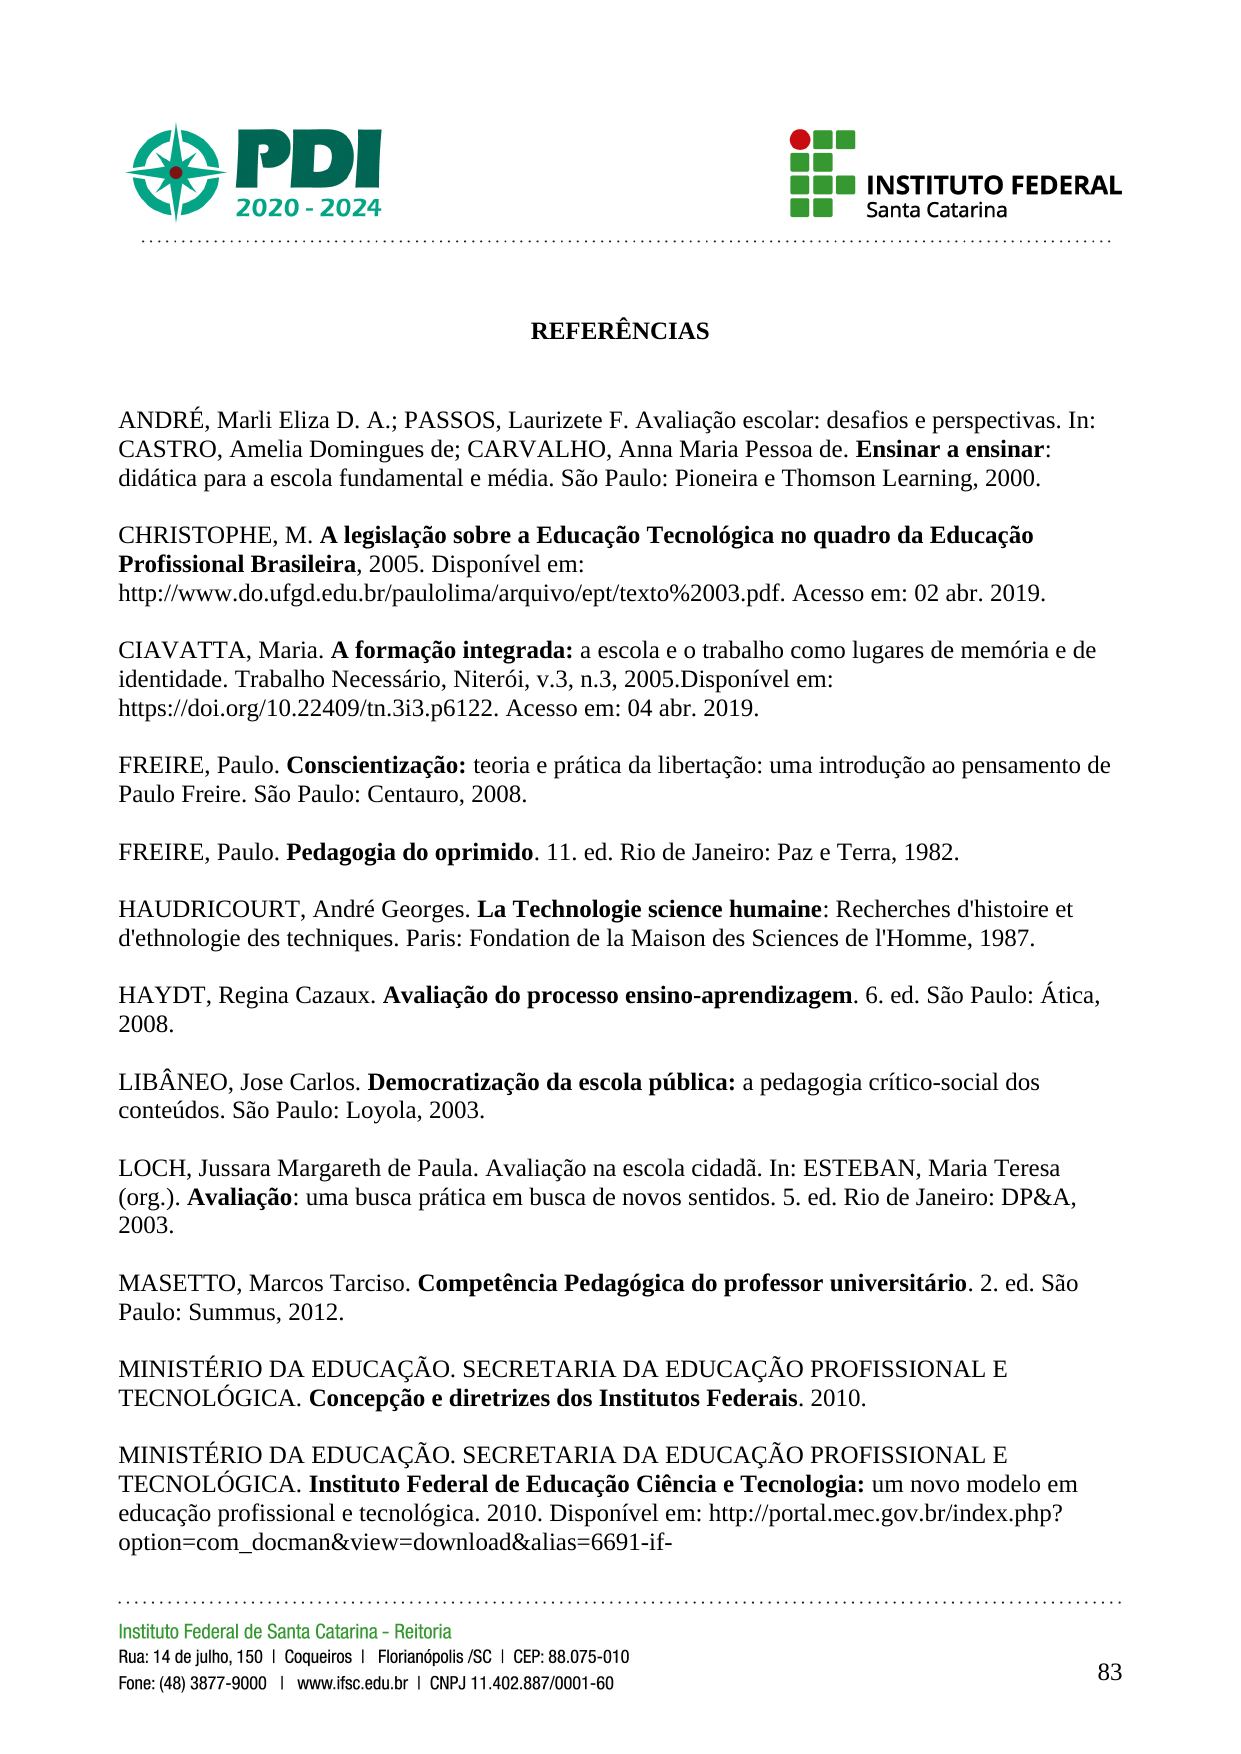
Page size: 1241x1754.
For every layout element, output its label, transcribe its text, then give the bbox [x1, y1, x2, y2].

text ANDRÉ, Marli Eliza D. A.; PASSOS, Laurizete F. Avaliação escolar: desafios e perspectivas. In: CASTRO, Amelia Domingues de; CARVALHO, Anna Maria Pessoa de. Ensinar a ensinar: didática para a escola fundamental e média. São Paulo: Pioneira e Thomson Learning, 2000. [118, 406, 1122, 492]
picture [220, 1599, 1021, 1699]
text MINISTÉRIO DA EDUCAÇÃO. SECRETARIA DA EDUCAÇÃO PROFISSIONAL E TECNOLÓGICA. Concepção e diretrizes dos Institutos Federais. 2010. [118, 1354, 1122, 1412]
text MASETTO, Marcos Tarciso. Competência Pedagógica do professor universitário. 2. ed. São Paulo: Summus, 2012. [118, 1268, 1122, 1326]
subtitle REFERÊNCIAS [118, 316, 1122, 345]
text LOCH, Jussara Margareth de Paula. Avaliação na escola cidadã. In: ESTEBAN, Maria Teresa (org.). Avaliação: uma busca prática em busca de novos sentidos. 5. ed. Rio de Janeiro: DP&A, 2003. [118, 1153, 1122, 1239]
text CHRISTOPHE, M. A legislação sobre a Educação Tecnológica no quadro da Educação Profissional Brasileira, 2005. Disponível em: http://www.do.ufgd.edu.br/paulolima/arquivo/ept/texto%2003.pdf. Acesso em: 02 abr. 2019. [118, 521, 1122, 607]
text FREIRE, Paulo. Conscientização: teoria e prática da libertação: uma introdução ao pensamento de Paulo Freire. São Paulo: Centauro, 2008. [118, 751, 1122, 808]
text MINISTÉRIO DA EDUCAÇÃO. SECRETARIA DA EDUCAÇÃO PROFISSIONAL E TECNOLÓGICA. Instituto Federal de Educação Ciência e Tecnologia: um novo modelo em educação profissional e tecnológica. 2010. Disponível em: http://portal.mec.gov.br/index.php?option=com_docman&view=download&alias=6691-if- [118, 1441, 1122, 1556]
text HAUDRICOURT, André Georges. La Technologie science humaine: Recherches d'histoire et d'ethnologie des techniques. Paris: Fondation de la Maison des Sciences de l'Homme, 1987. [118, 894, 1122, 952]
text LIBÂNEO, Jose Carlos. Democratização da escola pública: a pedagogia crítico-social dos conteúdos. São Paulo: Loyola, 2003. [118, 1067, 1122, 1124]
picture [118, 118, 1122, 251]
text FREIRE, Paulo. Pedagogia do oprimido. 11. ed. Rio de Janeiro: Paz e Terra, 1982. [118, 837, 1122, 866]
text HAYDT, Regina Cazaux. Avaliação do processo ensino-aprendizagem. 6. ed. São Paulo: Ática, 2008. [118, 981, 1122, 1038]
text CIAVATTA, Maria. A formação integrada: a escola e o trabalho como lugares de memória e de identidade. Trabalho Necessário, Niterói, v.3, n.3, 2005.Disponível em: https://doi.org/10.22409/tn.3i3.p6122. Acesso em: 04 abr. 2019. [118, 636, 1122, 722]
